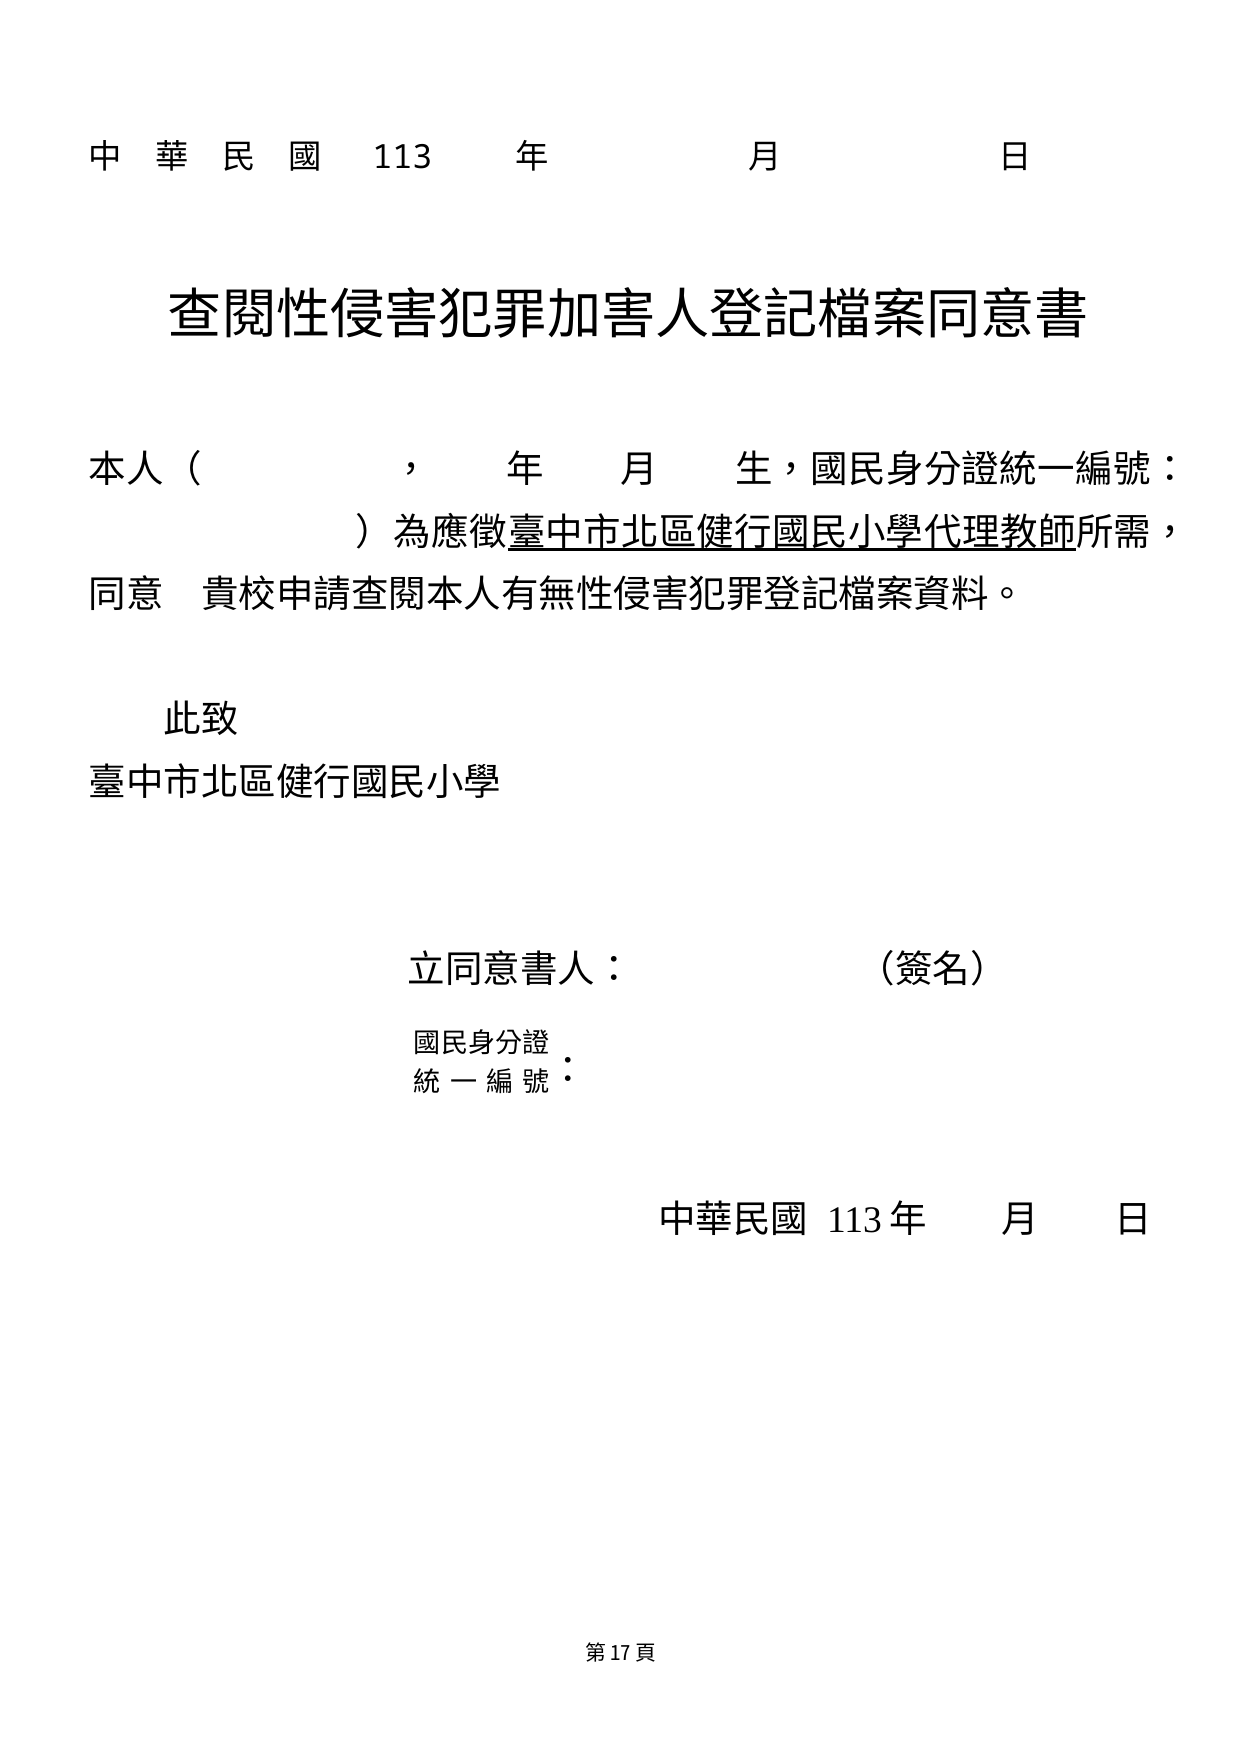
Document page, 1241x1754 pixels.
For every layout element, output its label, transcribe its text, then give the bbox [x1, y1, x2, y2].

text 臺中市北區健行國民小學 [89, 737, 1152, 800]
text 國民身分證統一編號： [89, 987, 1152, 1112]
text 本人（ ， 年 月 生，國民身分證統一編號： ）為應徵臺中市北區健行國民小學代理教師所需，同意 貴校申請查閱本人有無性侵害犯罪登記檔案資料。 [89, 425, 1152, 612]
text 立同意書人： （簽名） [89, 925, 1152, 987]
text 中華民國 113年 月 日 [89, 1175, 1152, 1237]
text 查閱性侵害犯罪加害人登記檔案同意書 [89, 237, 1168, 362]
text 此致 [89, 675, 1152, 737]
text 中 華 民 國 113 年 月 日 [89, 112, 1152, 175]
